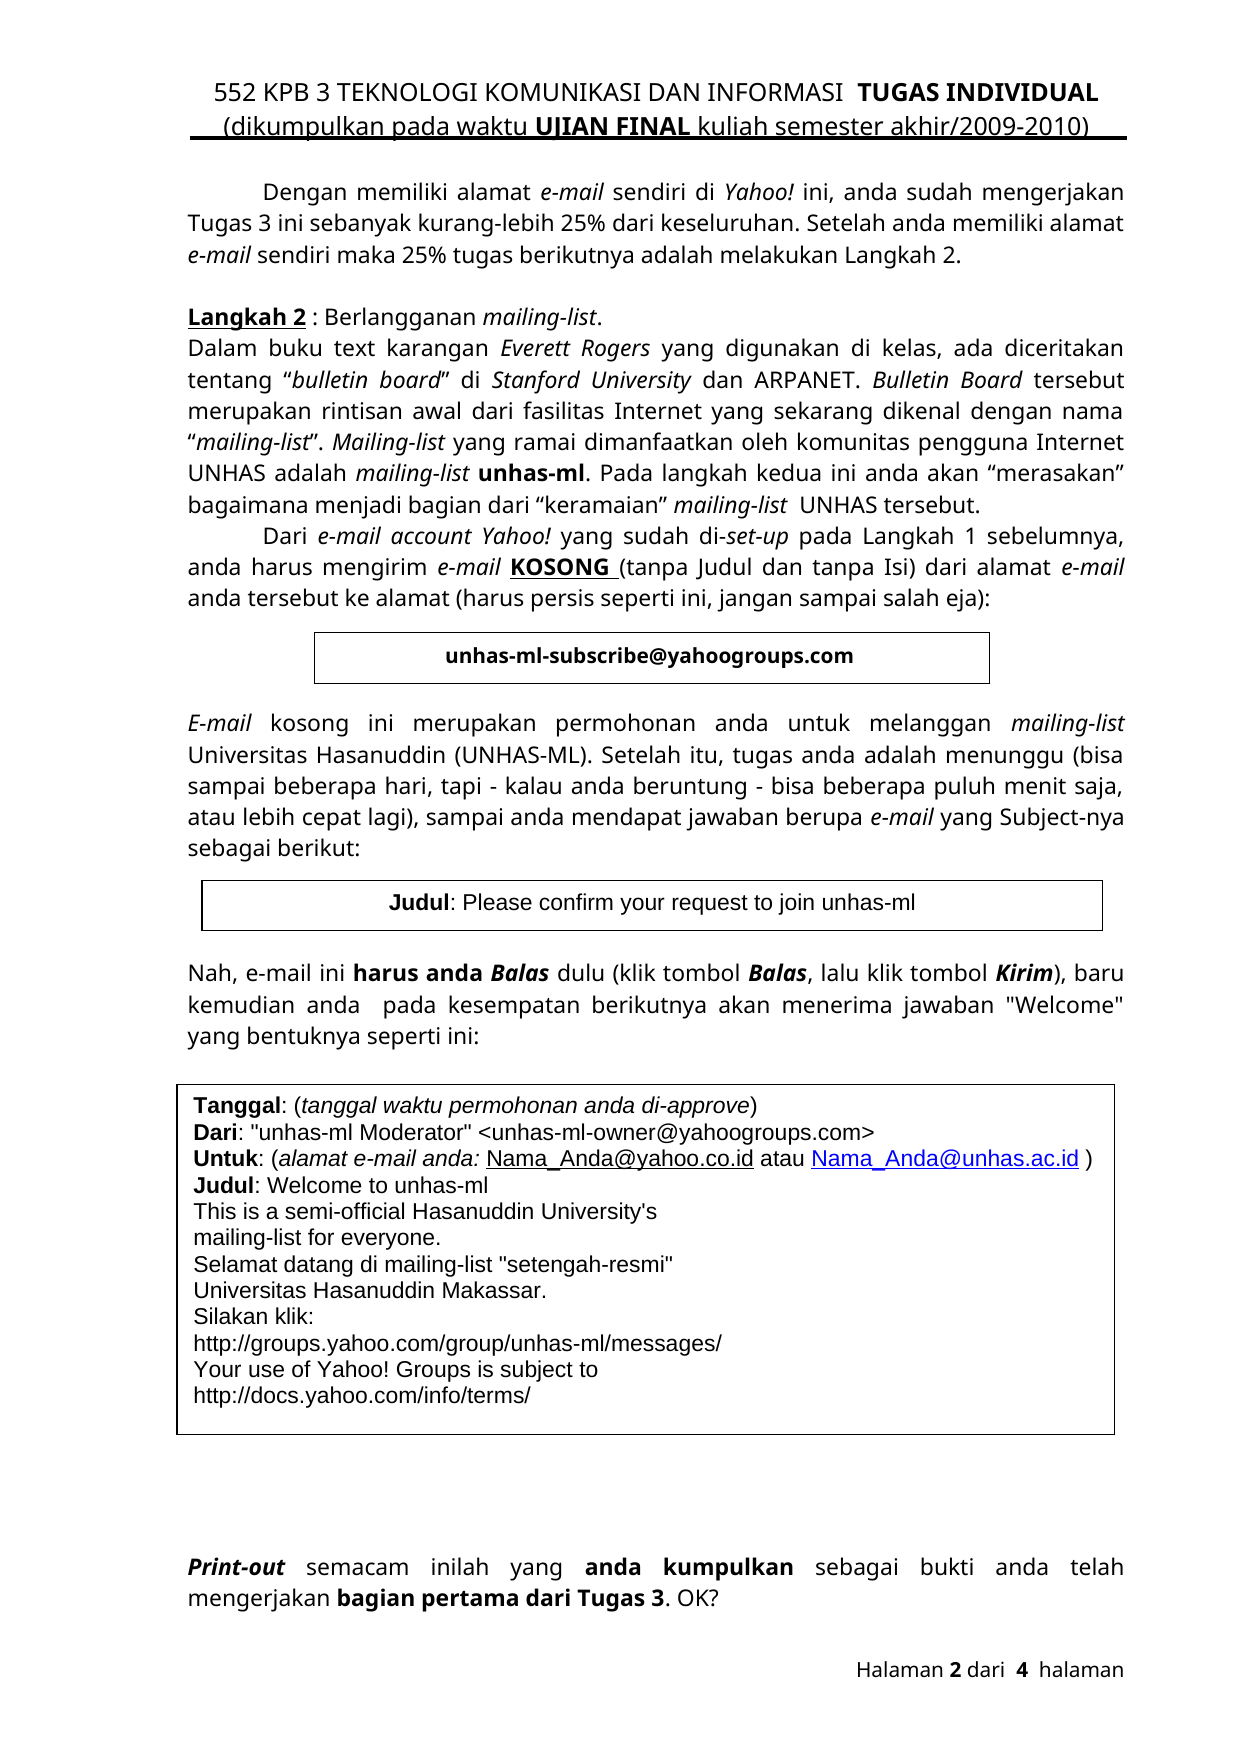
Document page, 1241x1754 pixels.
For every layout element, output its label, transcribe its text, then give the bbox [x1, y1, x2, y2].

text Dalam buku text karangan Everett Rogers yang digunakan di kelas, ada diceritakan tentang “bulletin board” di Stanford University dan ARPANET. Bulletin Board tersebut merupakan rintisan awal dari fasilitas Internet yang sekarang dikenal dengan nama “mailing-list”. Mailing-list yang ramai dimanfaatkan oleh komunitas pengguna Internet UNHAS adalah mailing-list unhas-ml. Pada langkah kedua ini anda akan “merasakan” bagaimana menjadi bagian dari “keramaian” mailing-list UNHAS tersebut. [187, 332, 1125, 520]
text Tanggal: (tanggal waktu permohonan anda di-approve) [193, 1092, 1099, 1119]
text This is a semi-official Hasanuddin University's [193, 1198, 1099, 1224]
text Dari e-mail account Yahoo! yang sudah di-set-up pada Langkah 1 sebelumnya, anda harus mengirim e-mail KOSONG (tanpa Judul dan tanpa Isi) dari alamat e-mail anda tersebut ke alamat (harus persis seperti ini, jangan sampai salah eja): [187, 520, 1125, 613]
text unhas-ml-subscribe@yahoogroups.com [331, 641, 974, 670]
text Nah, e-mail ini harus anda Balas dulu (klik tombol Balas, lalu klik tombol Kirim), baru kemudian anda pada kesempatan berikutnya akan menerima jawaban "Welcome" yang bentuknya seperti ini: [187, 957, 1125, 1051]
text Dengan memiliki alamat e-mail sendiri di Yahoo! ini, anda sudah mengerjakan Tugas 3 ini sebanyak kurang-lebih 25% dari keseluruhan. Setelah anda memiliki alamat e-mail sendiri maka 25% tugas berikutnya adalah melakukan Langkah 2. [187, 176, 1125, 270]
text Universitas Hasanuddin Makassar. [193, 1277, 1099, 1303]
text Langkah 2 : Berlangganan mailing-list. [187, 301, 1125, 332]
text mailing-list for everyone. [193, 1224, 1099, 1251]
text Silakan klik: [193, 1303, 1099, 1330]
text E-mail kosong ini merupakan permohonan anda untuk melanggan mailing-list Universitas Hasanuddin (UNHAS-ML). Setelah itu, tugas anda adalah menunggu (bisa sampai beberapa hari, tapi - kalau anda beruntung - bisa beberapa puluh menit saja, atau lebih cepat lagi), sampai anda mendapat jawaban berupa e-mail yang Subject-nya sebagai berikut: [187, 707, 1125, 863]
text Print-out semacam inilah yang anda kumpulkan sebagai bukti anda telah mengerjakan bagian pertama dari Tugas 3. OK? [187, 1551, 1125, 1613]
text Judul: Please confirm your request to join unhas-ml [218, 889, 1086, 915]
text Your use of Yahoo! Groups is subject to [193, 1356, 1099, 1382]
text http://docs.yahoo.com/info/terms/ [193, 1382, 1099, 1409]
text Untuk: (alamat e-mail anda: Nama_Anda@yahoo.co.id atau Nama_Anda@unhas.ac.id ) [193, 1145, 1099, 1172]
text http://groups.yahoo.com/group/unhas-ml/messages/ [193, 1330, 1099, 1356]
text Dari: "unhas-ml Moderator" <unhas-ml-owner@yahoogroups.com> [193, 1119, 1099, 1145]
subtitle Judul: Welcome to unhas-ml [193, 1172, 1099, 1198]
text Selamat datang di mailing-list "setengah-resmi" [193, 1251, 1099, 1277]
